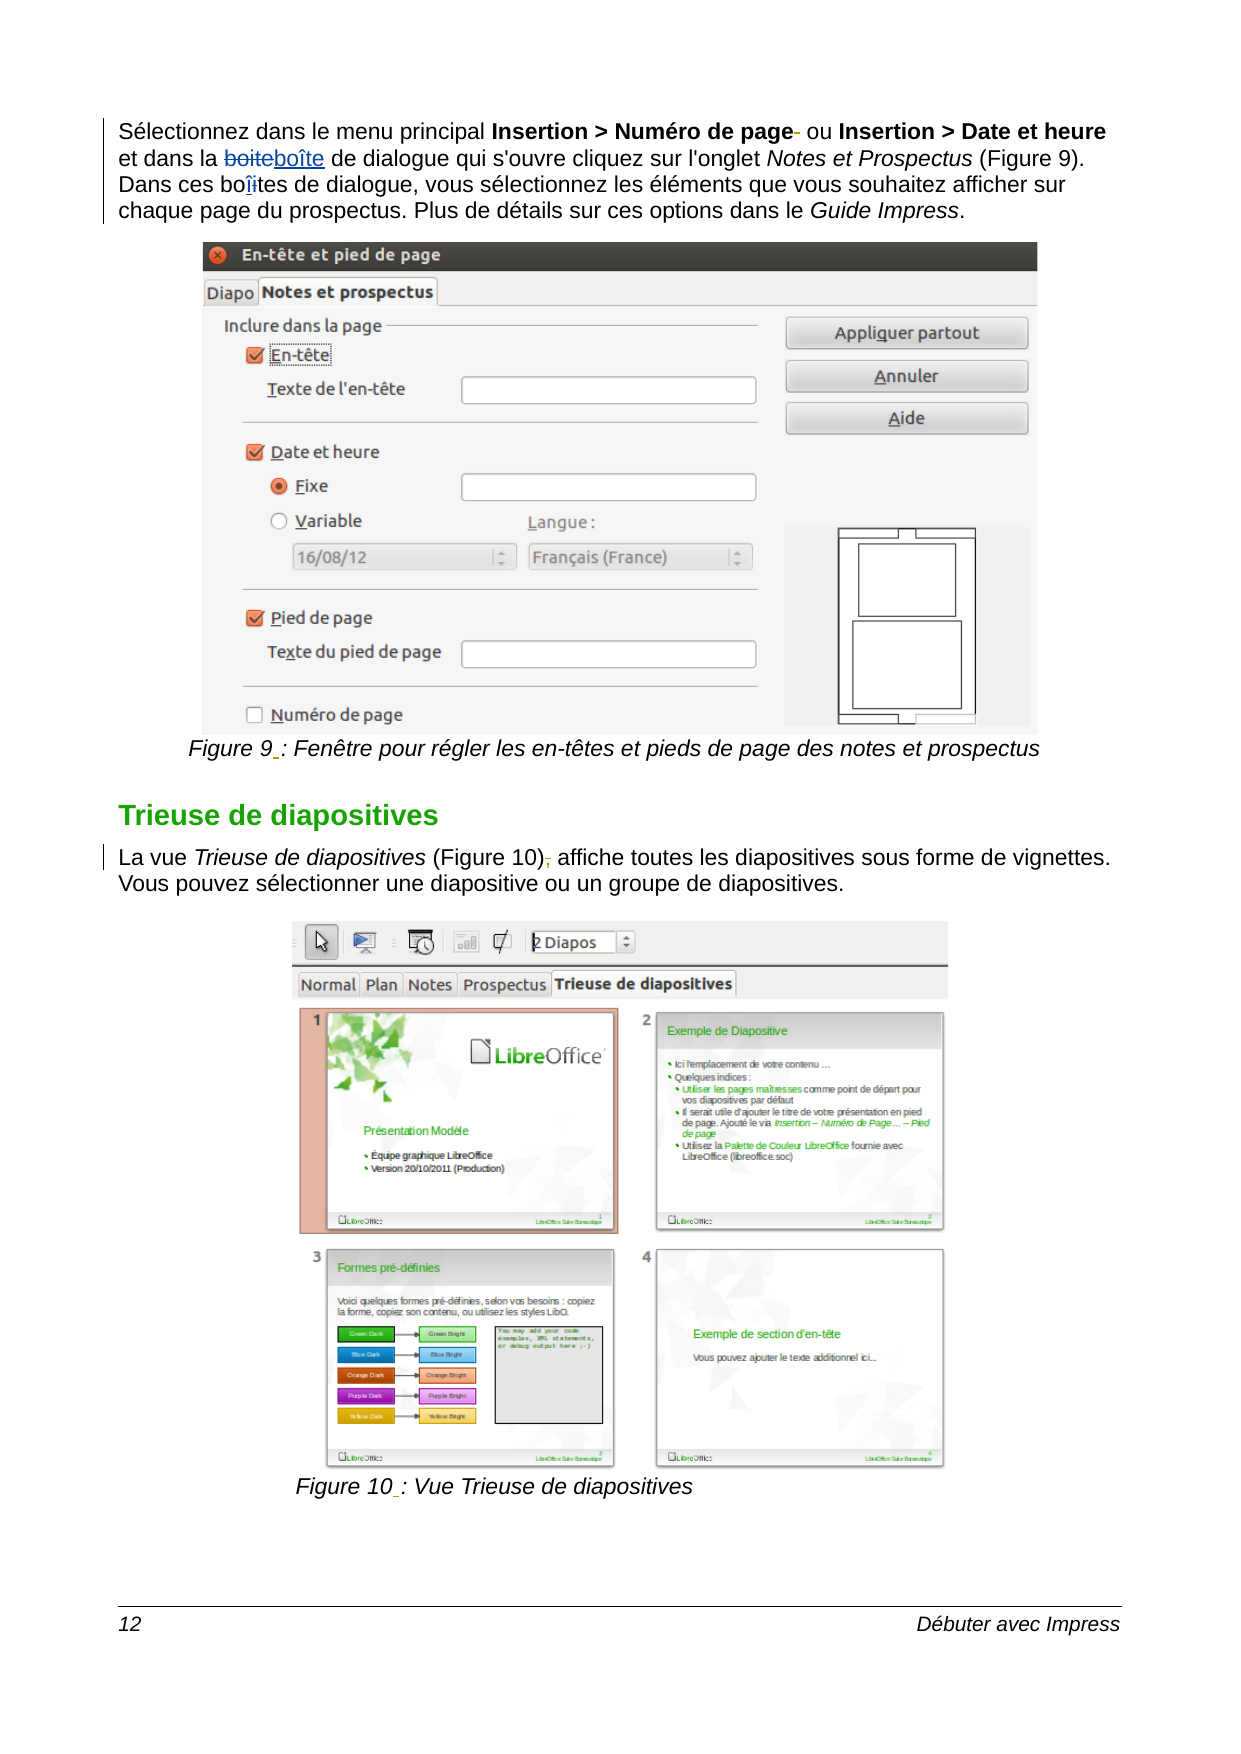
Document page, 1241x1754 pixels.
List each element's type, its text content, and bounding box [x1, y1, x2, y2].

picture [202, 242, 1038, 735]
list Sélectionnez dans le menu principal Insertion > Numéro de page ou Insertion > Date et heure et dans la boîte de dialogue qui s'ouvre cliquez sur l'onglet Notes et Prospectus (Figure 9). Dans ces boîtes de dialogue, vous sélectionnez les éléments que vous souhaitez afficher sur chaque page du prospectus. Plus de détails sur ces options dans le Guide Impress. [118, 118, 1122, 223]
subtitle Trieuse de diapositives [118, 798, 1122, 832]
picture [292, 921, 949, 1474]
text Figure 10 : Vue Trieuse de diapositives [295, 1474, 945, 1499]
text Figure 9 : Fenêtre pour régler les en-têtes et pieds de page des notes et prospectus [188, 242, 1052, 761]
text La vue Trieuse de diapositives (Figure 10) affiche toutes les diapositives sous forme de vignettes. Vous pouvez sélectionner une diapositive ou un groupe de diapositives. [118, 844, 1122, 897]
